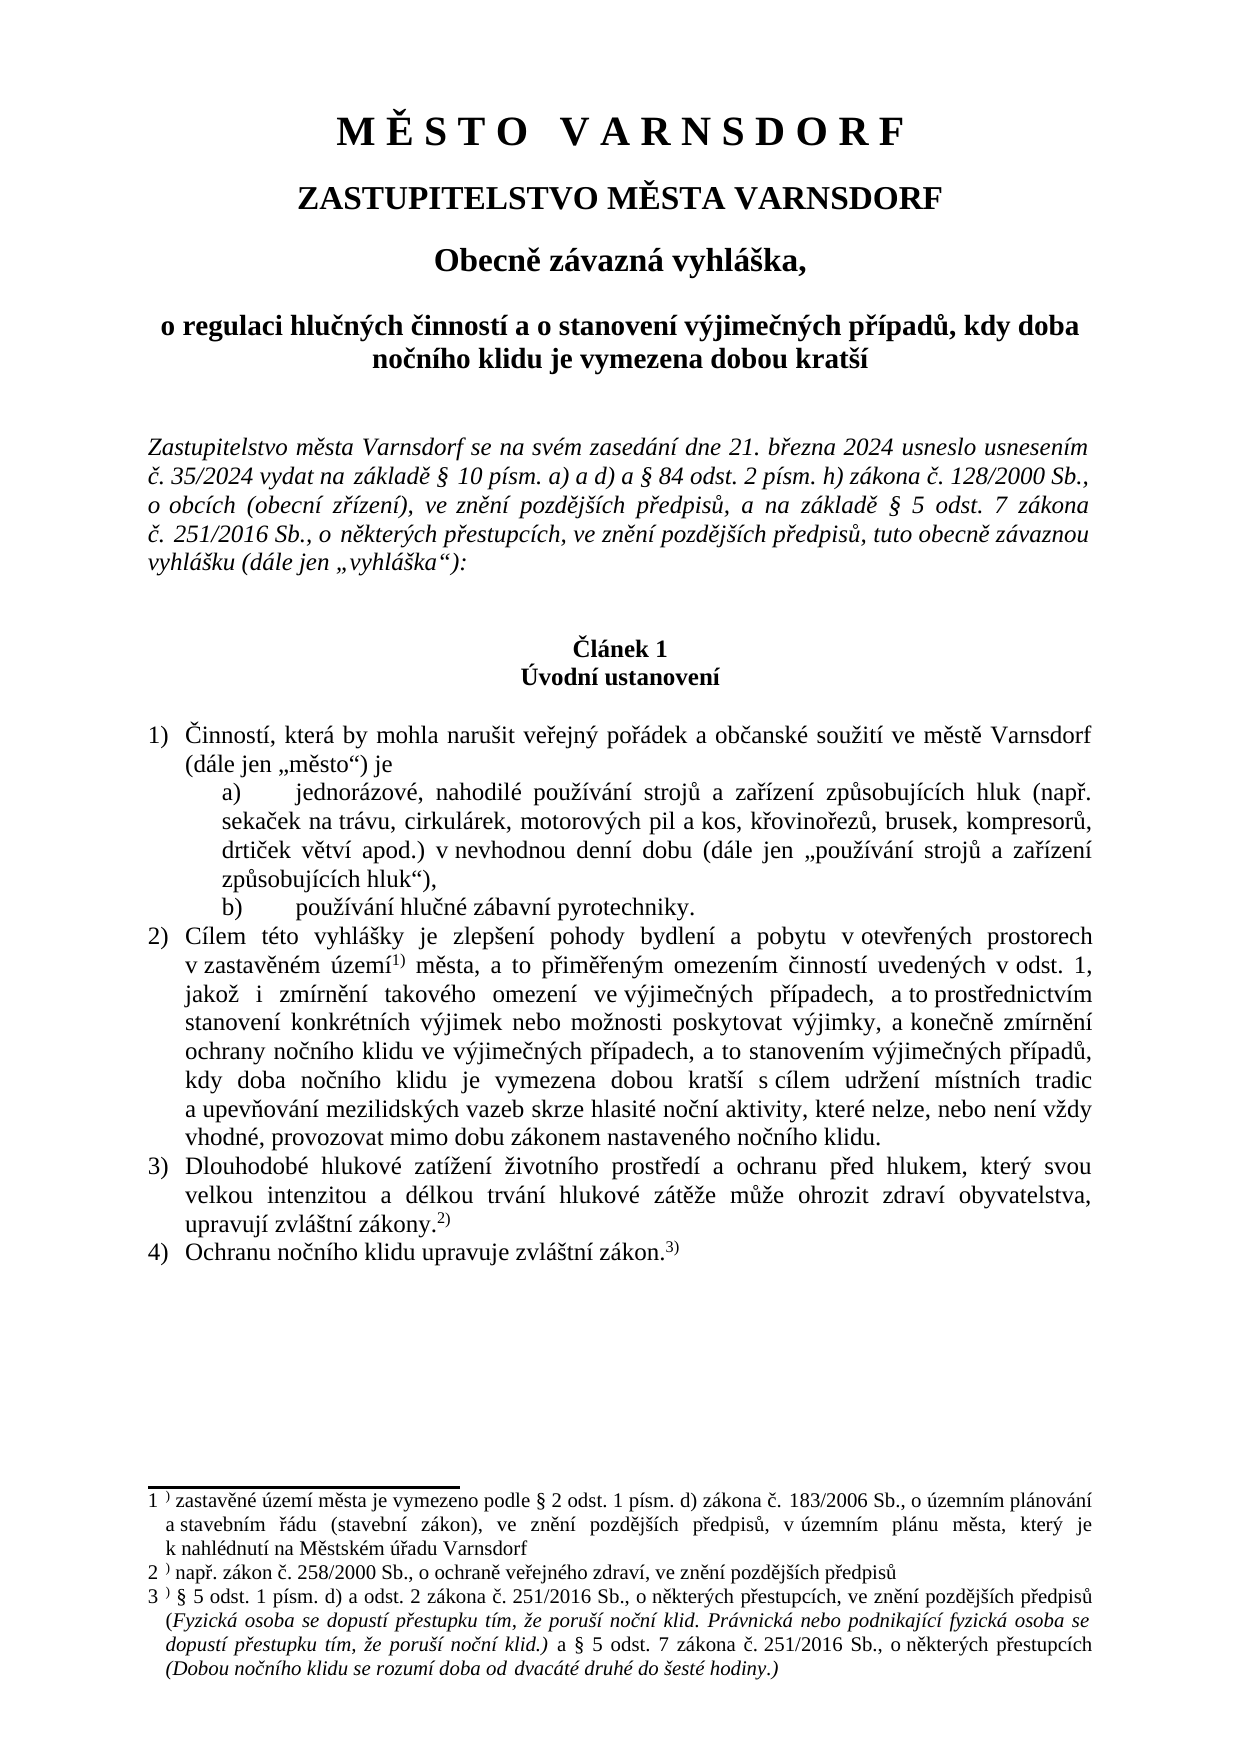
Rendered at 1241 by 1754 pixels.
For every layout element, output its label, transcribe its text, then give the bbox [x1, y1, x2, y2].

text M Ě S T O V A R N S D O R F [148, 106, 1092, 154]
list jednorázové, nahodilé používání strojů a zařízení způsobujících hluk (např. sekaček na trávu, cirkulárek, motorových pil a kos, křovinořezů, brusek, kompresorů, drtiček větví apod.) v nevhodnou denní dobu (dále jen „používání strojů a zařízení způsobujících hluk“), [222, 777, 1092, 892]
list ) např. zákon č. 258/2000 Sb., o ochraně veřejného zdraví, ve znění pozdějších předpisů [148, 1560, 1092, 1584]
list Ochranu nočního klidu upravuje zvláštní zákon.) [148, 1237, 1092, 1266]
text Článek 1 [148, 634, 1092, 662]
list používání hlučné zábavní pyrotechniky. [222, 892, 1092, 921]
text o regulaci hlučných činností a o stanovení výjimečných případů, kdy doba nočního klidu je vymezena dobou kratší [148, 308, 1092, 375]
text ZASTUPITELSTVO MĚSTA VARNSDORF [148, 178, 1092, 217]
list ) zastavěné území města je vymezeno podle § 2 odst. 1 písm. d) zákona č. 183/2006 Sb., o územním plánování a stavebním řádu (stavební zákon), ve znění pozdějších předpisů, v územním plánu města, který je k nahlédnutí na Městském úřadu Varnsdorf [148, 1488, 1092, 1560]
list Dlouhodobé hlukové zatížení životního prostředí a ochranu před hlukem, který svou velkou intenzitou a délkou trvání hlukové zátěže může ohrozit zdraví obyvatelstva, upravují zvláštní zákony.) [148, 1151, 1092, 1237]
text Obecně závazná vyhláška, [148, 241, 1092, 279]
list Cílem této vyhlášky je zlepšení pohody bydlení a pobytu v otevřených prostorech v zastavěném území) města, a to přiměřeným omezením činností uvedených v odst. 1, jakož i zmírnění takového omezení ve výjimečných případech, a to prostřednictvím stanovení konkrétních výjimek nebo možnosti poskytovat výjimky, a konečně zmírnění ochrany nočního klidu ve výjimečných případech, a to stanovením výjimečných případů, kdy doba nočního klidu je vymezena dobou kratší s cílem udržení místních tradic a upevňování mezilidských vazeb skrze hlasité noční aktivity, které nelze, nebo není vždy vhodné, provozovat mimo dobu zákonem nastaveného nočního klidu. [148, 921, 1092, 1151]
list ) § 5 odst. 1 písm. d) a odst. 2 zákona č. 251/2016 Sb., o některých přestupcích, ve znění pozdějších předpisů (Fyzická osoba se dopustí přestupku tím, že poruší noční klid. Právnická nebo podnikající fyzická osoba se dopustí přestupku tím, že poruší noční klid.) a § 5 odst. 7 zákona č. 251/2016 Sb., o některých přestupcích (Dobou nočního klidu se rozumí doba od dvacáté druhé do šesté hodiny.) [148, 1584, 1092, 1680]
list Činností, která by mohla narušit veřejný pořádek a občanské soužití ve městě Varnsdorf (dále jen „město“) je [148, 720, 1092, 777]
text Úvodní ustanovení [148, 662, 1092, 691]
text Zastupitelstvo města Varnsdorf se na svém zasedání dne 21. března 2024 usneslo usnesením č. 35/2024 vydat na základě § 10 písm. a) a d) a § 84 odst. 2 písm. h) zákona č. 128/2000 Sb., o obcích (obecní zřízení), ve znění pozdějších předpisů, a na základě § 5 odst. 7 zákona č. 251/2016 Sb., o některých přestupcích, ve znění pozdějších předpisů, tuto obecně závaznou vyhlášku (dále jen „vyhláška“): [148, 432, 1092, 576]
